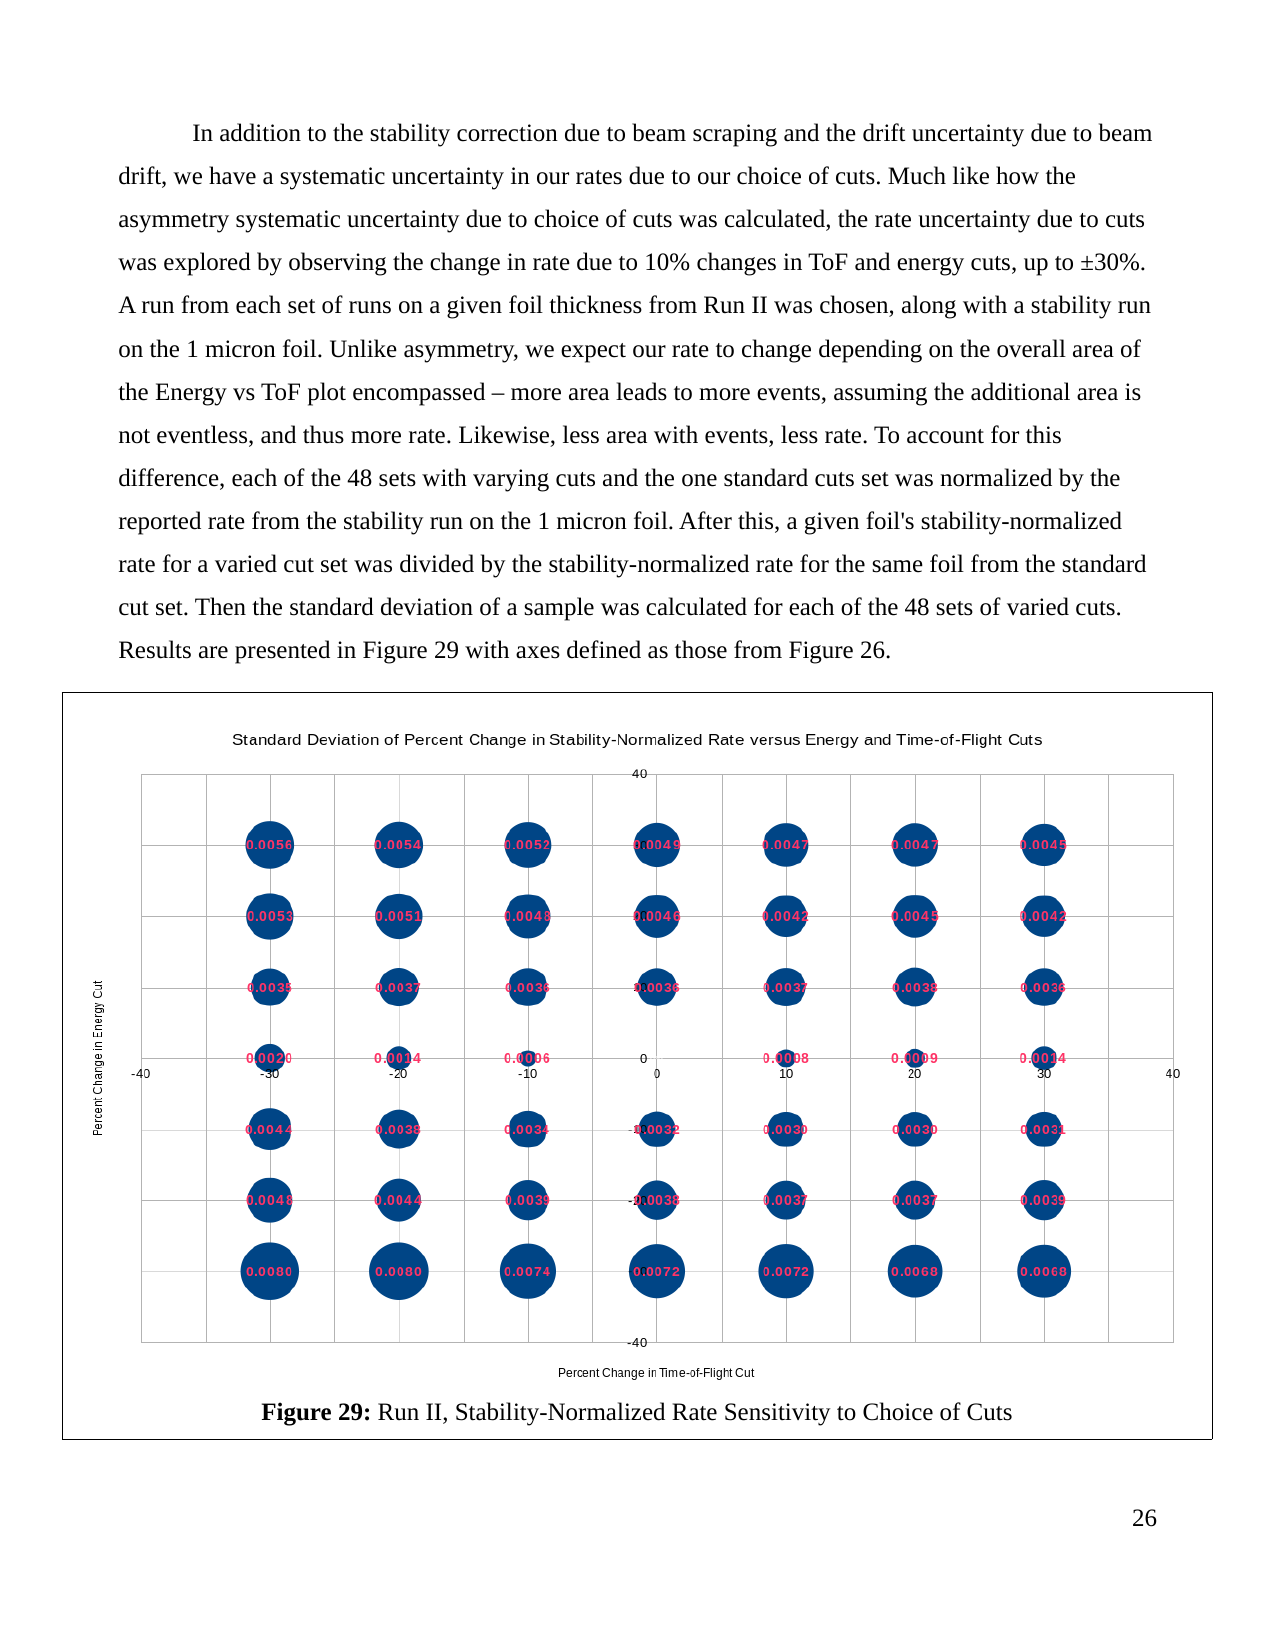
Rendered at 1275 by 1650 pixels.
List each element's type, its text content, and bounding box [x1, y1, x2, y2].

text Figure 29: Run II, Stability-Normalized Rate Sensitivity to Choice of Cuts [65, 707, 1209, 1426]
picture [71, 707, 1203, 1397]
text In addition to the stability correction due to beam scraping and the drift uncertainty due to beam drift, we have a systematic uncertainty in our rates due to our choice of cuts. Much like how the asymmetry systematic uncertainty due to choice of cuts was calculated, the rate uncertainty due to cuts was explored by observing the change in rate due to 10% changes in ToF and energy cuts, up to ±30%. A run from each set of runs on a given foil thickness from Run II was chosen, along with a stability run on the 1 micron foil. Unlike asymmetry, we expect our rate to change depending on the overall area of the Energy vs ToF plot encompassed – more area leads to more events, assuming the additional area is not eventless, and thus more rate. Likewise, less area with events, less rate. To account for this difference, each of the 48 sets with varying cuts and the one standard cuts set was normalized by the reported rate from the stability run on the 1 micron foil. After this, a given foil's stability-normalized rate for a varied cut set was divided by the stability-normalized rate for the same foil from the standard cut set. Then the standard deviation of a sample was calculated for each of the 48 sets of varied cuts. Results are presented in Figure 29 with axes defined as those from Figure 26. [118, 118, 1157, 664]
text [63, 693, 1212, 1439]
